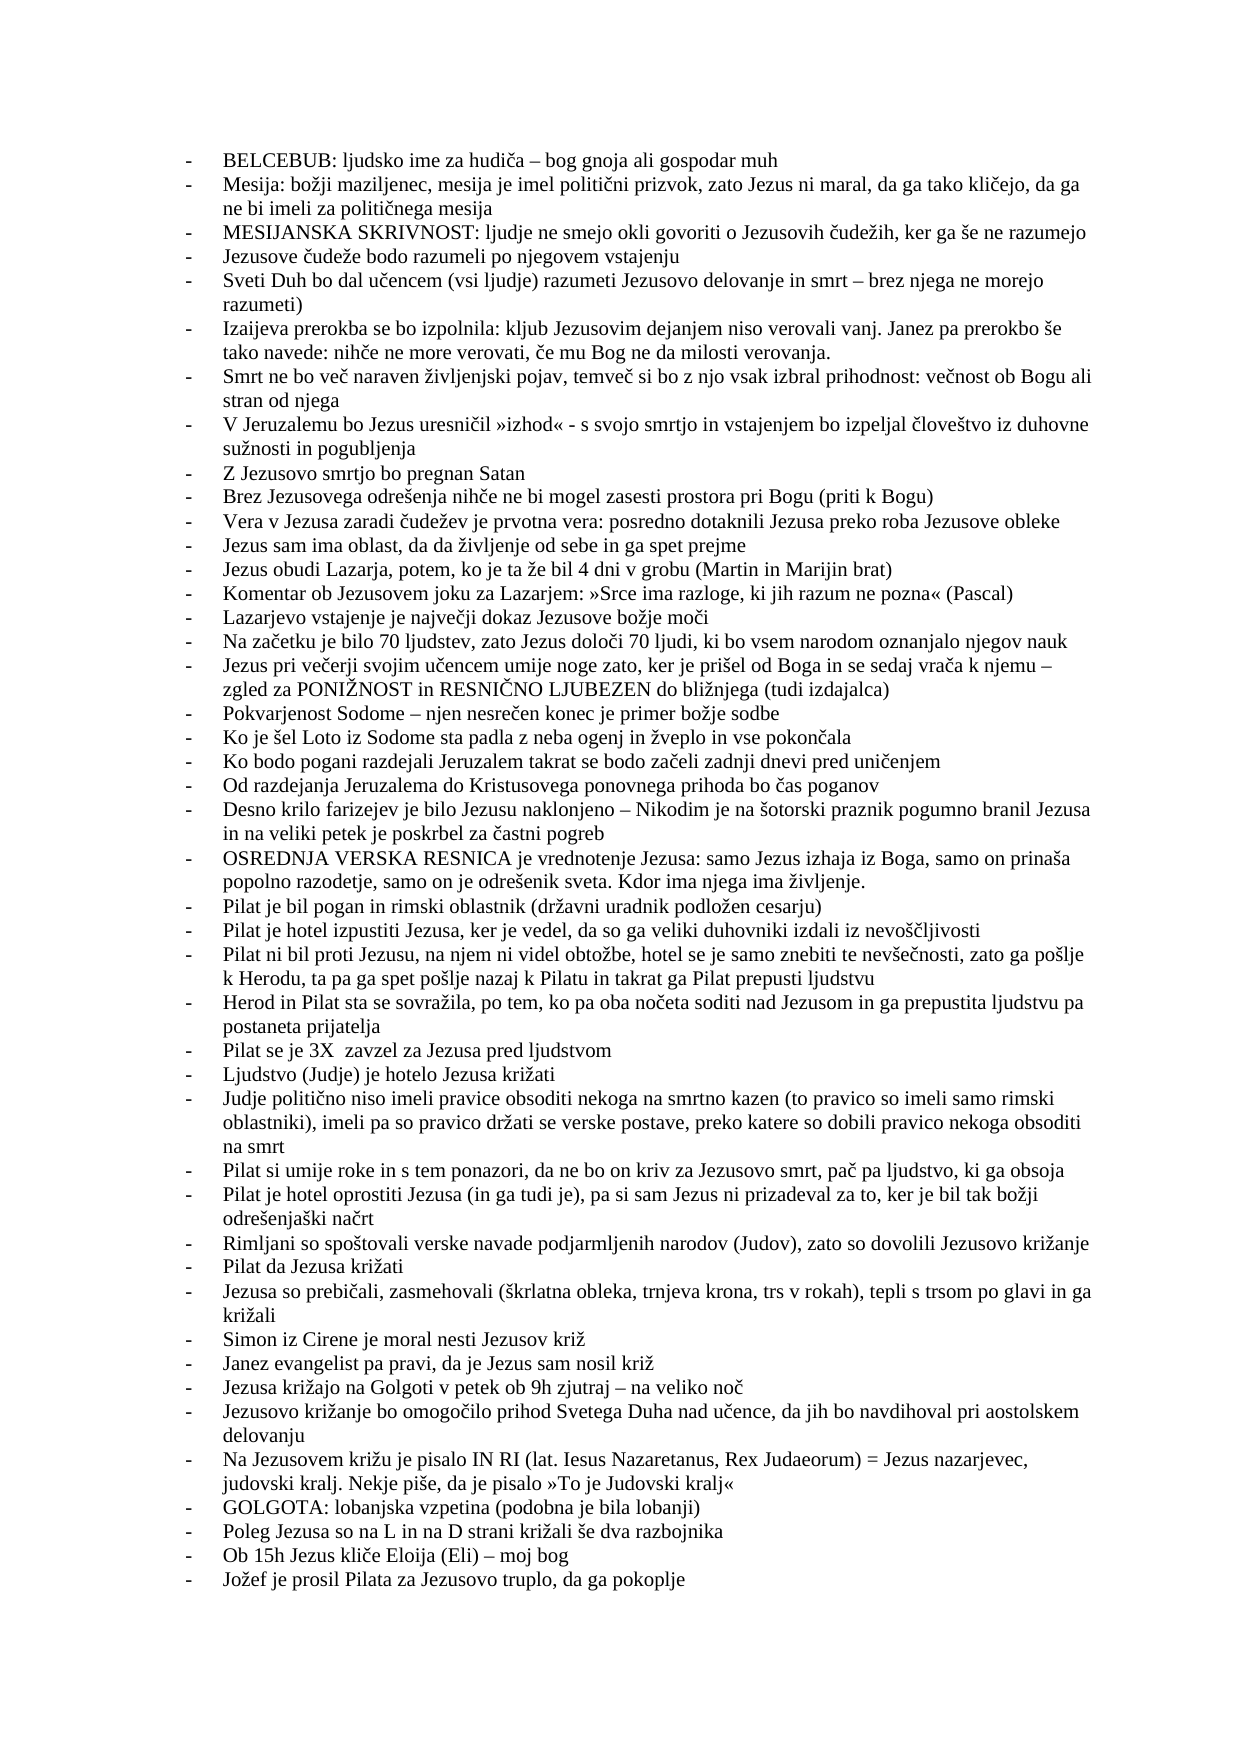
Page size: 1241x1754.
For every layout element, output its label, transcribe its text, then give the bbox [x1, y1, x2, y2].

list OSREDNJA VERSKA RESNICA je vrednotenje Jezusa: samo Jezus izhaja iz Boga, samo on prinaša popolno razodetje, samo on je odrešenik sveta. Kdor ima njega ima življenje. [185, 845, 1093, 893]
list Judje politično niso imeli pravice obsoditi nekoga na smrtno kazen (to pravico so imeli samo rimski oblastniki), imeli pa so pravico držati se verske postave, preko katere so dobili pravico nekoga obsoditi na smrt [185, 1086, 1093, 1158]
list Jezusovo križanje bo omogočilo prihod Svetega Duha nad učence, da jih bo navdihoval pri aostolskem delovanju [185, 1399, 1093, 1447]
list Ljudstvo (Judje) je hotelo Jezusa križati [185, 1062, 1093, 1086]
list Jezusa križajo na Golgoti v petek ob 9h zjutraj – na veliko noč [185, 1375, 1093, 1399]
list Desno krilo farizejev je bilo Jezusu naklonjeno – Nikodim je na šotorski praznik pogumno branil Jezusa in na veliki petek je poskrbel za častni pogreb [185, 797, 1093, 845]
list Brez Jezusovega odrešenja nihče ne bi mogel zasesti prostora pri Bogu (priti k Bogu) [185, 484, 1093, 508]
list Pilat si umije roke in s tem ponazori, da ne bo on kriv za Jezusovo smrt, pač pa ljudstvo, ki ga obsoja [185, 1158, 1093, 1182]
list Ko je šel Loto iz Sodome sta padla z neba ogenj in žveplo in vse pokončala [185, 725, 1093, 749]
list Pilat je bil pogan in rimski oblastnik (državni uradnik podložen cesarju) [185, 893, 1093, 918]
list Jezus pri večerji svojim učencem umije noge zato, ker je prišel od Boga in se sedaj vrača k njemu – zgled za PONIŽNOST in RESNIČNO LJUBEZEN do bližnjega (tudi izdajalca) [185, 653, 1093, 701]
list Pilat da Jezusa križati [185, 1254, 1093, 1278]
list BELCEBUB: ljudsko ime za hudiča – bog gnoja ali gospodar muh [185, 148, 1093, 172]
list Simon iz Cirene je moral nesti Jezusov križ [185, 1327, 1093, 1351]
list Komentar ob Jezusovem joku za Lazarjem: »Srce ima razloge, ki jih razum ne pozna« (Pascal) [185, 581, 1093, 605]
list Herod in Pilat sta se sovražila, po tem, ko pa oba nočeta soditi nad Jezusom in ga prepustita ljudstvu pa postaneta prijatelja [185, 990, 1093, 1038]
list V Jeruzalemu bo Jezus uresničil »izhod« - s svojo smrtjo in vstajenjem bo izpeljal človeštvo iz duhovne sužnosti in pogubljenja [185, 412, 1093, 460]
list Od razdejanja Jeruzalema do Kristusovega ponovnega prihoda bo čas poganov [185, 773, 1093, 797]
list Poleg Jezusa so na L in na D strani križali še dva razbojnika [185, 1519, 1093, 1543]
list Jezus obudi Lazarja, potem, ko je ta že bil 4 dni v grobu (Martin in Marijin brat) [185, 557, 1093, 581]
list Jezus sam ima oblast, da da življenje od sebe in ga spet prejme [185, 533, 1093, 557]
list Na Jezusovem križu je pisalo IN RI (lat. Iesus Nazaretanus, Rex Judaeorum) = Jezus nazarjevec, judovski kralj. Nekje piše, da je pisalo »To je Judovski kralj« [185, 1447, 1093, 1495]
list Jezusa so prebičali, zasmehovali (škrlatna obleka, trnjeva krona, trs v rokah), tepli s trsom po glavi in ga križali [185, 1278, 1093, 1327]
list Pilat ni bil proti Jezusu, na njem ni videl obtožbe, hotel se je samo znebiti te nevšečnosti, zato ga pošlje k Herodu, ta pa ga spet pošlje nazaj k Pilatu in takrat ga Pilat prepusti ljudstvu [185, 942, 1093, 990]
list Pilat se je 3X zavzel za Jezusa pred ljudstvom [185, 1038, 1093, 1062]
list Jezusove čudeže bodo razumeli po njegovem vstajenju [185, 244, 1093, 268]
list Pilat je hotel izpustiti Jezusa, ker je vedel, da so ga veliki duhovniki izdali iz nevoščljivosti [185, 918, 1093, 942]
list Smrt ne bo več naraven življenjski pojav, temveč si bo z njo vsak izbral prihodnost: večnost ob Bogu ali stran od njega [185, 364, 1093, 412]
list Lazarjevo vstajenje je največji dokaz Jezusove božje moči [185, 605, 1093, 629]
list Na začetku je bilo 70 ljudstev, zato Jezus določi 70 ljudi, ki bo vsem narodom oznanjalo njegov nauk [185, 629, 1093, 653]
list Vera v Jezusa zaradi čudežev je prvotna vera: posredno dotaknili Jezusa preko roba Jezusove obleke [185, 508, 1093, 533]
list Pokvarjenost Sodome – njen nesrečen konec je primer božje sodbe [185, 701, 1093, 725]
list Jožef je prosil Pilata za Jezusovo truplo, da ga pokoplje [185, 1567, 1093, 1591]
list Z Jezusovo smrtjo bo pregnan Satan [185, 460, 1093, 484]
list Ko bodo pogani razdejali Jeruzalem takrat se bodo začeli zadnji dnevi pred uničenjem [185, 749, 1093, 773]
list Pilat je hotel oprostiti Jezusa (in ga tudi je), pa si sam Jezus ni prizadeval za to, ker je bil tak božji odrešenjaški načrt [185, 1182, 1093, 1230]
list Ob 15h Jezus kliče Eloija (Eli) – moj bog [185, 1543, 1093, 1567]
list MESIJANSKA SKRIVNOST: ljudje ne smejo okli govoriti o Jezusovih čudežih, ker ga še ne razumejo [185, 220, 1093, 244]
list Janez evangelist pa pravi, da je Jezus sam nosil križ [185, 1351, 1093, 1375]
list Izaijeva prerokba se bo izpolnila: kljub Jezusovim dejanjem niso verovali vanj. Janez pa prerokbo še tako navede: nihče ne more verovati, če mu Bog ne da milosti verovanja. [185, 316, 1093, 364]
list GOLGOTA: lobanjska vzpetina (podobna je bila lobanji) [185, 1495, 1093, 1519]
list Rimljani so spoštovali verske navade podjarmljenih narodov (Judov), zato so dovolili Jezusovo križanje [185, 1230, 1093, 1254]
list Mesija: božji maziljenec, mesija je imel politični prizvok, zato Jezus ni maral, da ga tako kličejo, da ga ne bi imeli za političnega mesija [185, 172, 1093, 220]
list Sveti Duh bo dal učencem (vsi ljudje) razumeti Jezusovo delovanje in smrt – brez njega ne morejo razumeti) [185, 268, 1093, 316]
